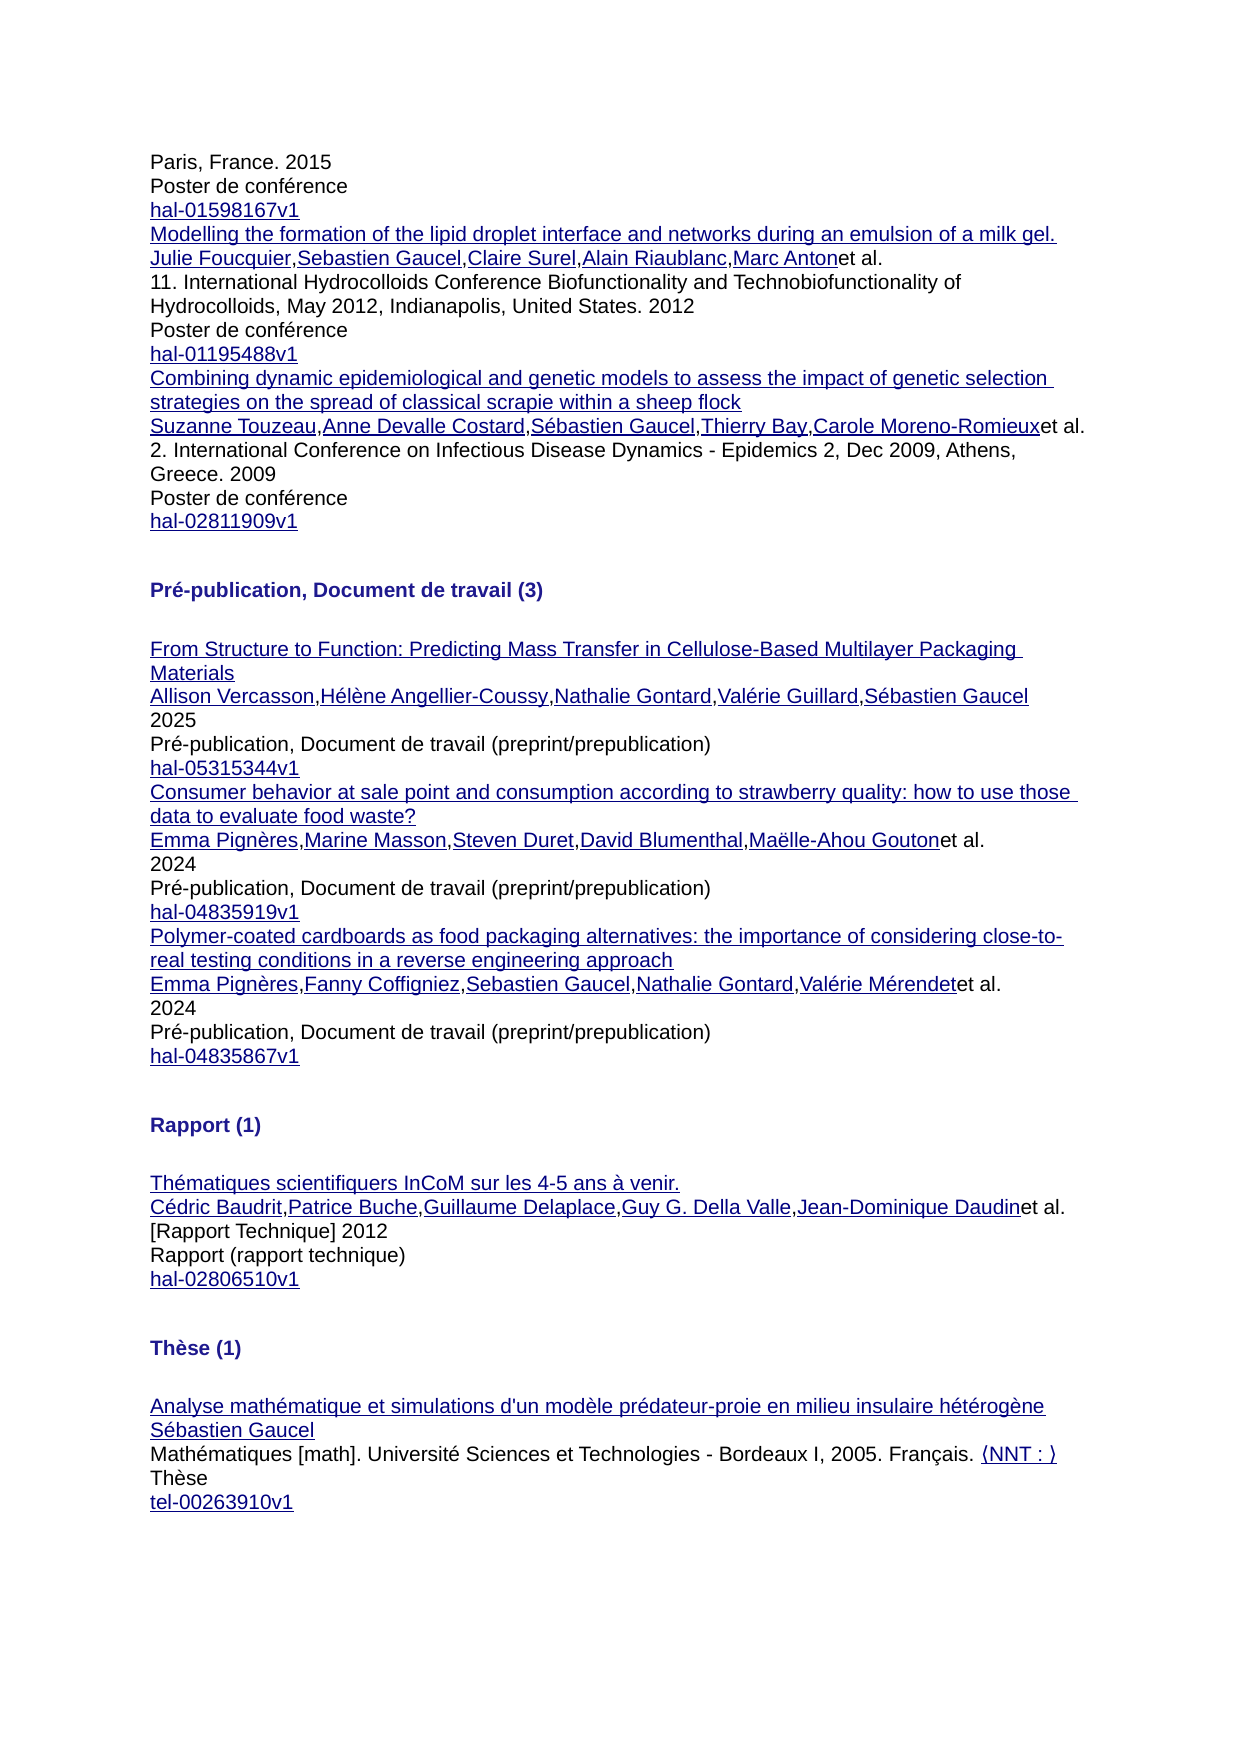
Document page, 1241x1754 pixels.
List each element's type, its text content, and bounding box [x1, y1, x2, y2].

table_cell Paris, France. 2015 Poster de conférence hal-01598167v1 [150, 150, 1090, 222]
subtitle Thèse (1) [150, 1335, 1090, 1359]
subtitle Rapport (1) [150, 1112, 1090, 1136]
table_cell Consumer behavior at sale point and consumption according to strawberry quality: how to use those data to evaluate food waste? Emma Pignères,Marine Masson,Steven Duret,David Blumenthal,Maëlle-Ahou Goutonet al. 2024 Pré-publication, Document de travail (preprint/prepublication) hal-04835919v1 [150, 780, 1090, 924]
table_cell Polymer-coated cardboards as food packaging alternatives: the importance of considering close-to-real testing conditions in a reverse engineering approach Emma Pignères,Fanny Coffigniez,Sebastien Gaucel,Nathalie Gontard,Valérie Mérendetet al. 2024 Pré-publication, Document de travail (preprint/prepublication) hal-04835867v1 [150, 924, 1090, 1068]
table_header Analyse mathématique et simulations d'un modèle prédateur-proie en milieu insulaire hétérogène Sébastien Gaucel Mathématiques [math]. Université Sciences et Technologies - Bordeaux I, 2005. Français. ⟨NNT : ⟩ Thèse tel-00263910v1 [150, 1394, 1090, 1513]
table_cell Modelling the formation of the lipid droplet interface and networks during an emulsion of a milk gel. Julie Foucquier,Sebastien Gaucel,Claire Surel,Alain Riaublanc,Marc Antonet al. 11. International Hydrocolloids Conference Biofunctionality and Technobiofunctionality of Hydrocolloids, May 2012, Indianapolis, United States. 2012 Poster de conférence hal-01195488v1 [150, 222, 1090, 366]
table_header Thématiques scientifiquers InCoM sur les 4-5 ans à venir. Cédric Baudrit,Patrice Buche,Guillaume Delaplace,Guy G. Della Valle,Jean-Dominique Daudinet al. [Rapport Technique] 2012 Rapport (rapport technique) hal-02806510v1 [150, 1171, 1090, 1291]
subtitle Pré-publication, Document de travail (3) [150, 578, 1090, 602]
table_cell Combining dynamic epidemiological and genetic models to assess the impact of genetic selection strategies on the spread of classical scrapie within a sheep flock Suzanne Touzeau,Anne Devalle Costard,Sébastien Gaucel,Thierry Bay,Carole Moreno-Romieuxet al. 2. International Conference on Infectious Disease Dynamics - Epidemics 2, Dec 2009, Athens, Greece. 2009 Poster de conférence hal-02811909v1 [150, 366, 1090, 533]
table_header From Structure to Function: Predicting Mass Transfer in Cellulose-Based Multilayer Packaging Materials Allison Vercasson,Hélène Angellier-Coussy,Nathalie Gontard,Valérie Guillard,Sébastien Gaucel 2025 Pré-publication, Document de travail (preprint/prepublication) hal-05315344v1 [150, 636, 1090, 780]
